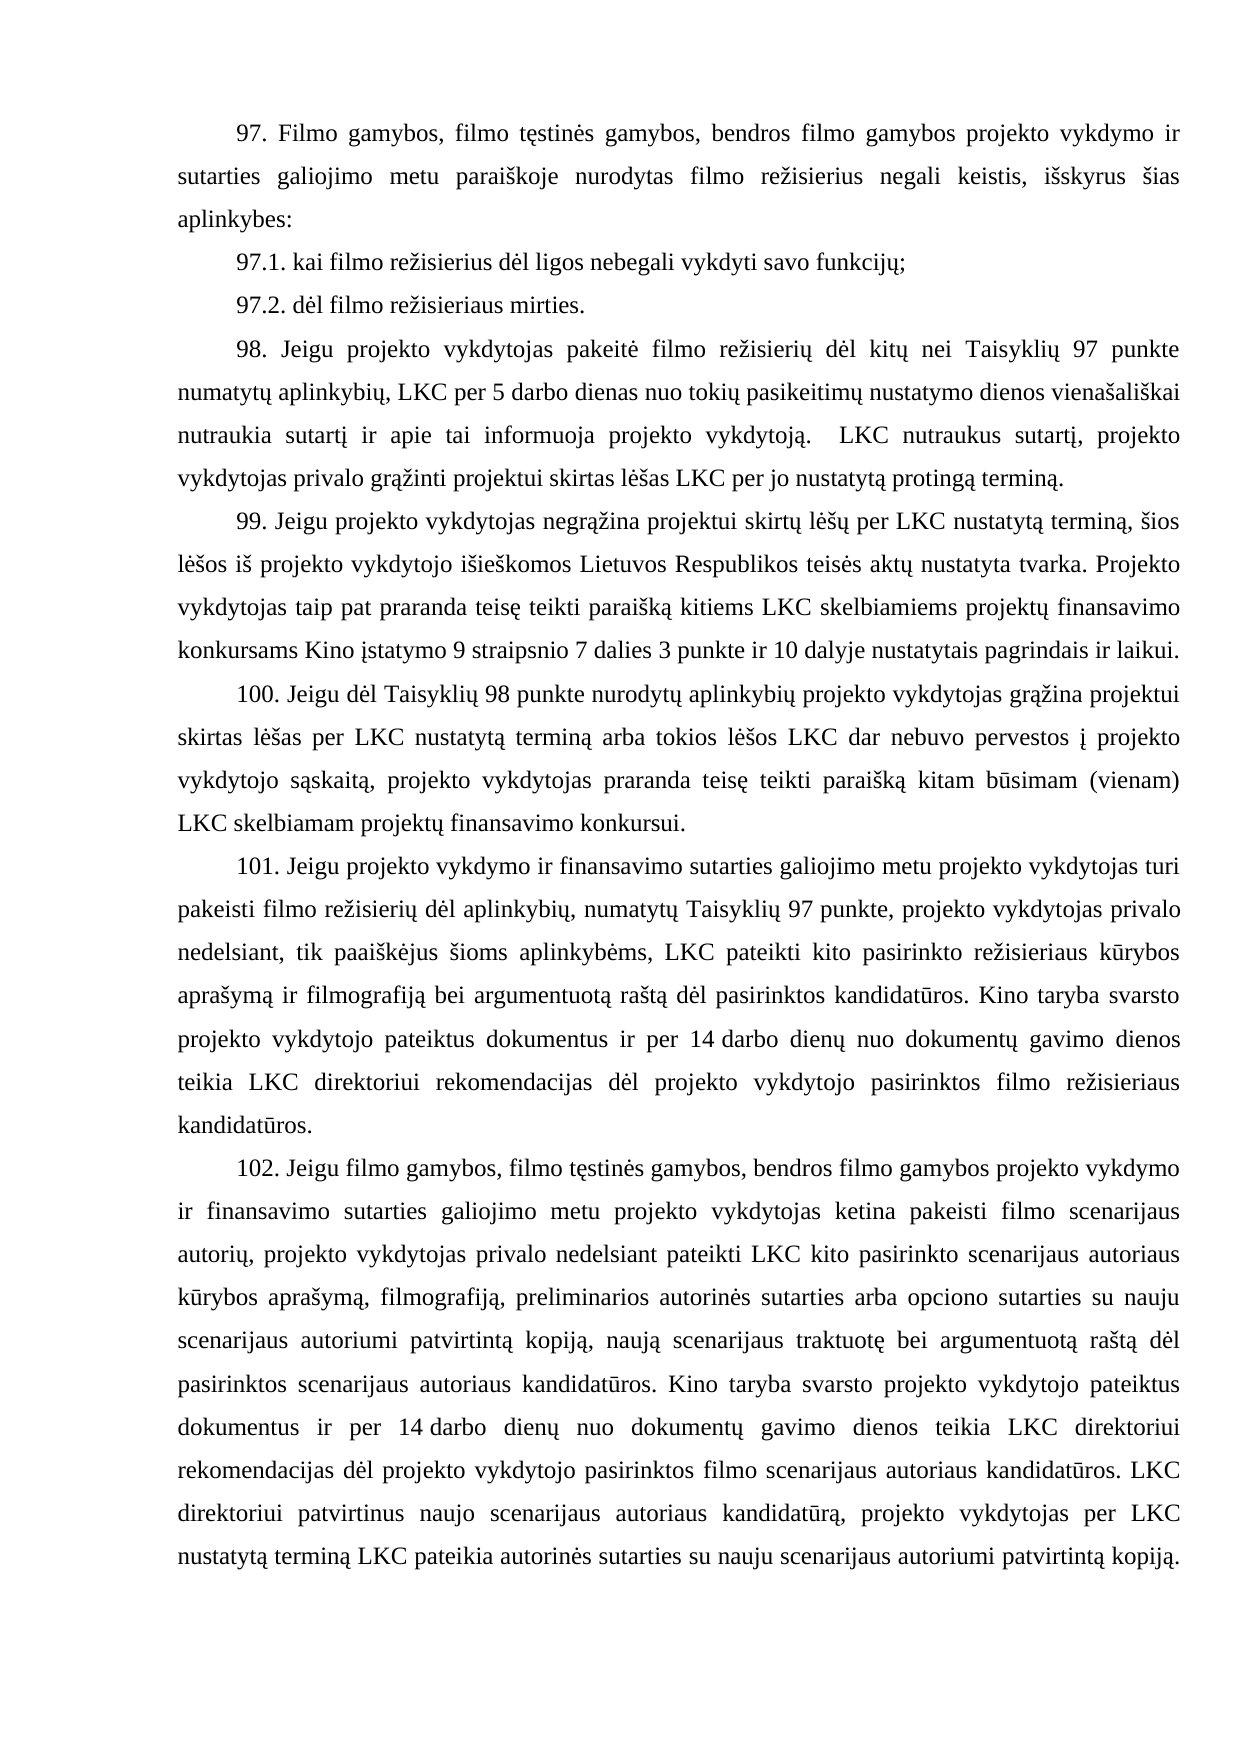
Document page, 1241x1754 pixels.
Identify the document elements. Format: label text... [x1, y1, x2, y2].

text 98. Jeigu projekto vykdytojas pakeitė filmo režisierių dėl kitų nei Taisyklių 97 punkte numatytų aplinkybių, LKC per 5 darbo dienas nuo tokių pasikeitimų nustatymo dienos vienašališkai nutraukia sutartį ir apie tai informuoja projekto vykdytoją. LKC nutraukus sutartį, projekto vykdytojas privalo grąžinti projektui skirtas lėšas LKC per jo nustatytą protingą terminą. [177, 334, 1181, 492]
text 97.2. dėl filmo režisieriaus mirties. [177, 291, 1181, 319]
text 101. Jeigu projekto vykdymo ir finansavimo sutarties galiojimo metu projekto vykdytojas turi pakeisti filmo režisierių dėl aplinkybių, numatytų Taisyklių 97 punkte, projekto vykdytojas privalo nedelsiant, tik paaiškėjus šioms aplinkybėms, LKC pateikti kito pasirinkto režisieriaus kūrybos aprašymą ir filmografiją bei argumentuotą raštą dėl pasirinktos kandidatūros. Kino taryba svarsto projekto vykdytojo pateiktus dokumentus ir per 14 darbo dienų nuo dokumentų gavimo dienos teikia LKC direktoriui rekomendacijas dėl projekto vykdytojo pasirinktos filmo režisieriaus kandidatūros. [177, 851, 1181, 1139]
text 100. Jeigu dėl Taisyklių 98 punkte nurodytų aplinkybių projekto vykdytojas grąžina projektui skirtas lėšas per LKC nustatytą terminą arba tokios lėšos LKC dar nebuvo pervestos į projekto vykdytojo sąskaitą, projekto vykdytojas praranda teisę teikti paraišką kitam būsimam (vienam) LKC skelbiamam projektų finansavimo konkursui. [177, 679, 1181, 837]
text 102. Jeigu filmo gamybos, filmo tęstinės gamybos, bendros filmo gamybos projekto vykdymo ir finansavimo sutarties galiojimo metu projekto vykdytojas ketina pakeisti filmo scenarijaus autorių, projekto vykdytojas privalo nedelsiant pateikti LKC kito pasirinkto scenarijaus autoriaus kūrybos aprašymą, filmografiją, preliminarios autorinės sutarties arba opciono sutarties su nauju scenarijaus autoriumi patvirtintą kopiją, naują scenarijaus traktuotę bei argumentuotą raštą dėl pasirinktos scenarijaus autoriaus kandidatūros. Kino taryba svarsto projekto vykdytojo pateiktus dokumentus ir per 14 darbo dienų nuo dokumentų gavimo dienos teikia LKC direktoriui rekomendacijas dėl projekto vykdytojo pasirinktos filmo scenarijaus autoriaus kandidatūros. LKC direktoriui patvirtinus naujo scenarijaus autoriaus kandidatūrą, projekto vykdytojas per LKC nustatytą terminą LKC pateikia autorinės sutarties su nauju scenarijaus autoriumi patvirtintą kopiją. [177, 1153, 1181, 1570]
text 97. Filmo gamybos, filmo tęstinės gamybos, bendros filmo gamybos projekto vykdymo ir sutarties galiojimo metu paraiškoje nurodytas filmo režisierius negali keistis, išskyrus šias aplinkybes: [177, 118, 1181, 233]
text 97.1. kai filmo režisierius dėl ligos nebegali vykdyti savo funkcijų; [177, 247, 1181, 276]
text 99. Jeigu projekto vykdytojas negrąžina projektui skirtų lėšų per LKC nustatytą terminą, šios lėšos iš projekto vykdytojo išieškomos Lietuvos Respublikos teisės aktų nustatyta tvarka. Projekto vykdytojas taip pat praranda teisę teikti paraišką kitiems LKC skelbiamiems projektų finansavimo konkursams Kino įstatymo 9 straipsnio 7 dalies 3 punkte ir 10 dalyje nustatytais pagrindais ir laikui. [177, 506, 1181, 664]
